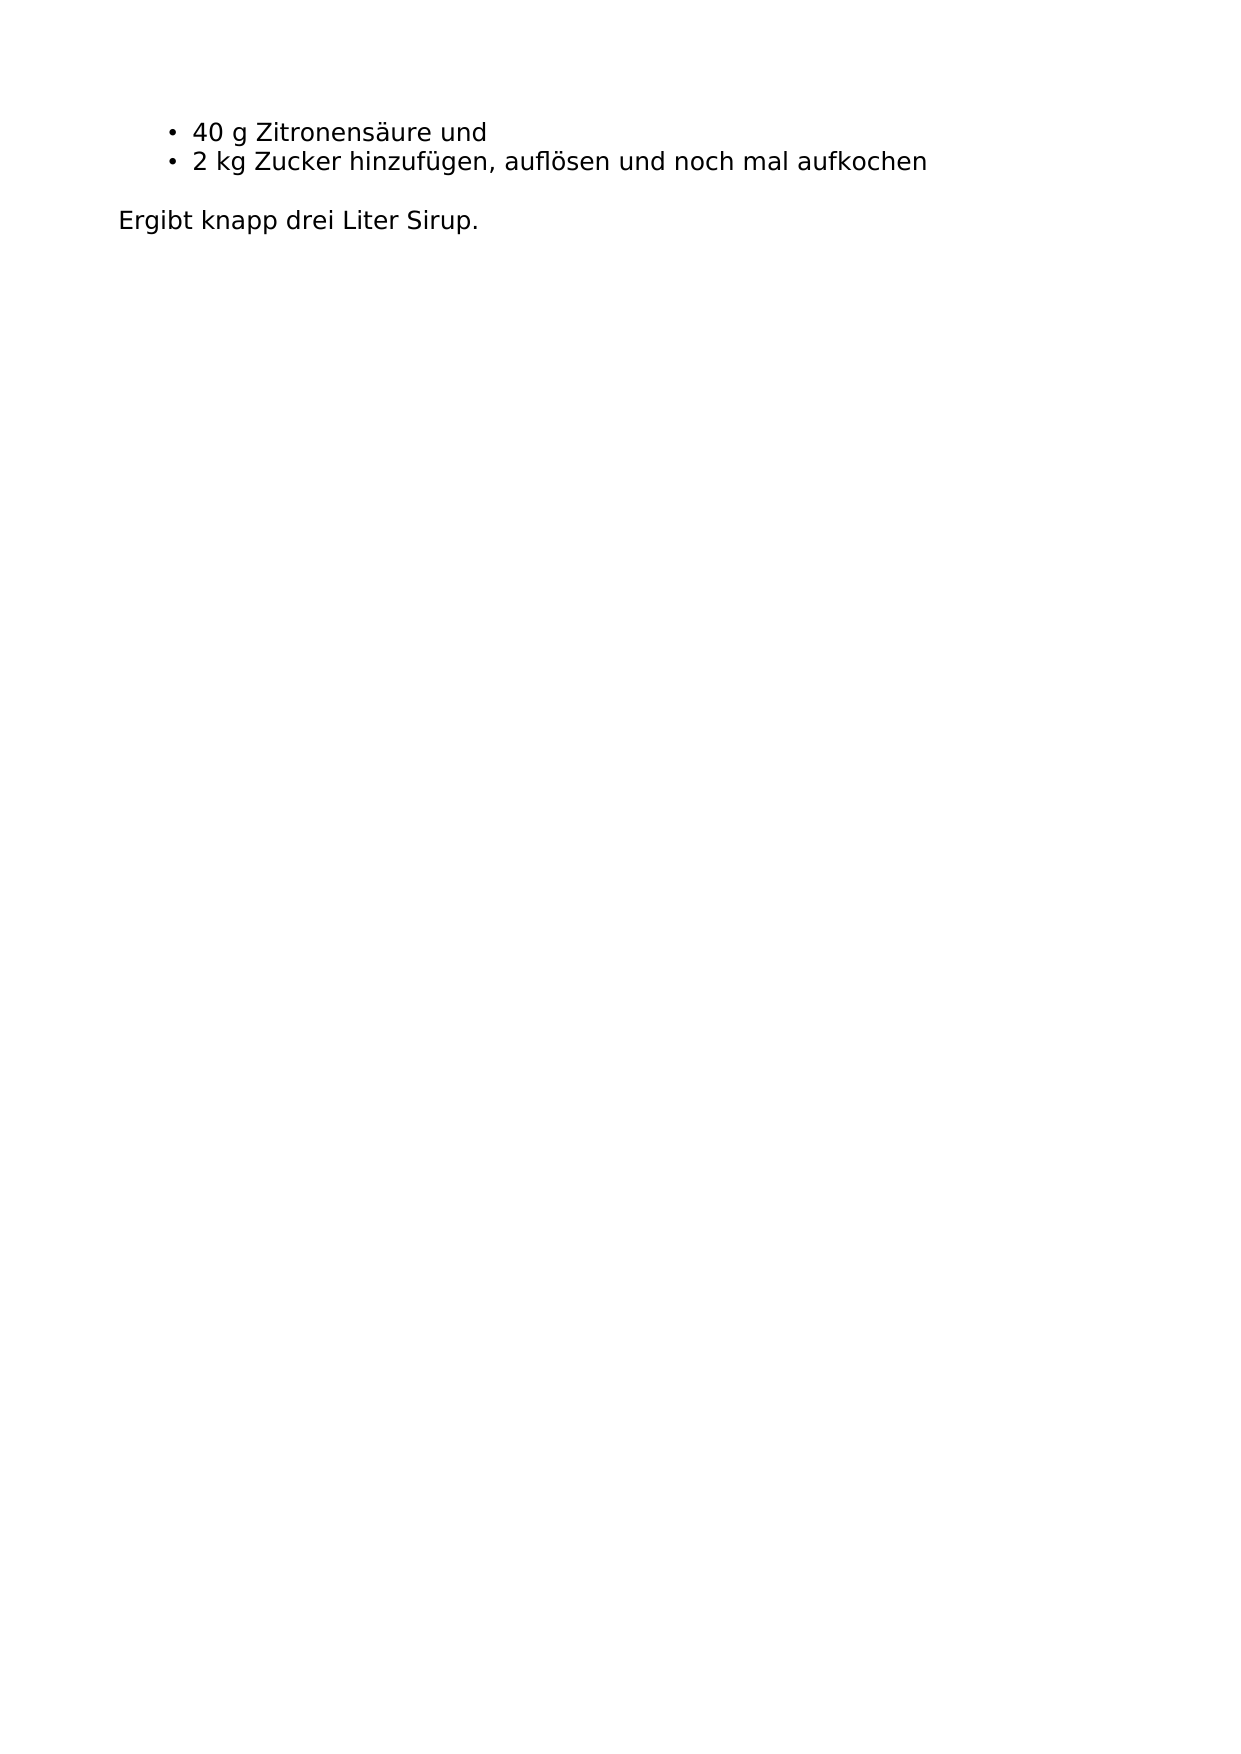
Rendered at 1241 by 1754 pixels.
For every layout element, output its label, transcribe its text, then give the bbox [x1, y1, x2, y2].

list 40 g Zitronensäure und [177, 118, 1122, 147]
text Ergibt knapp drei Liter Sirup. [118, 206, 1122, 235]
list 2 kg Zucker hinzufügen, auflösen und noch mal aufkochen [177, 147, 1122, 176]
